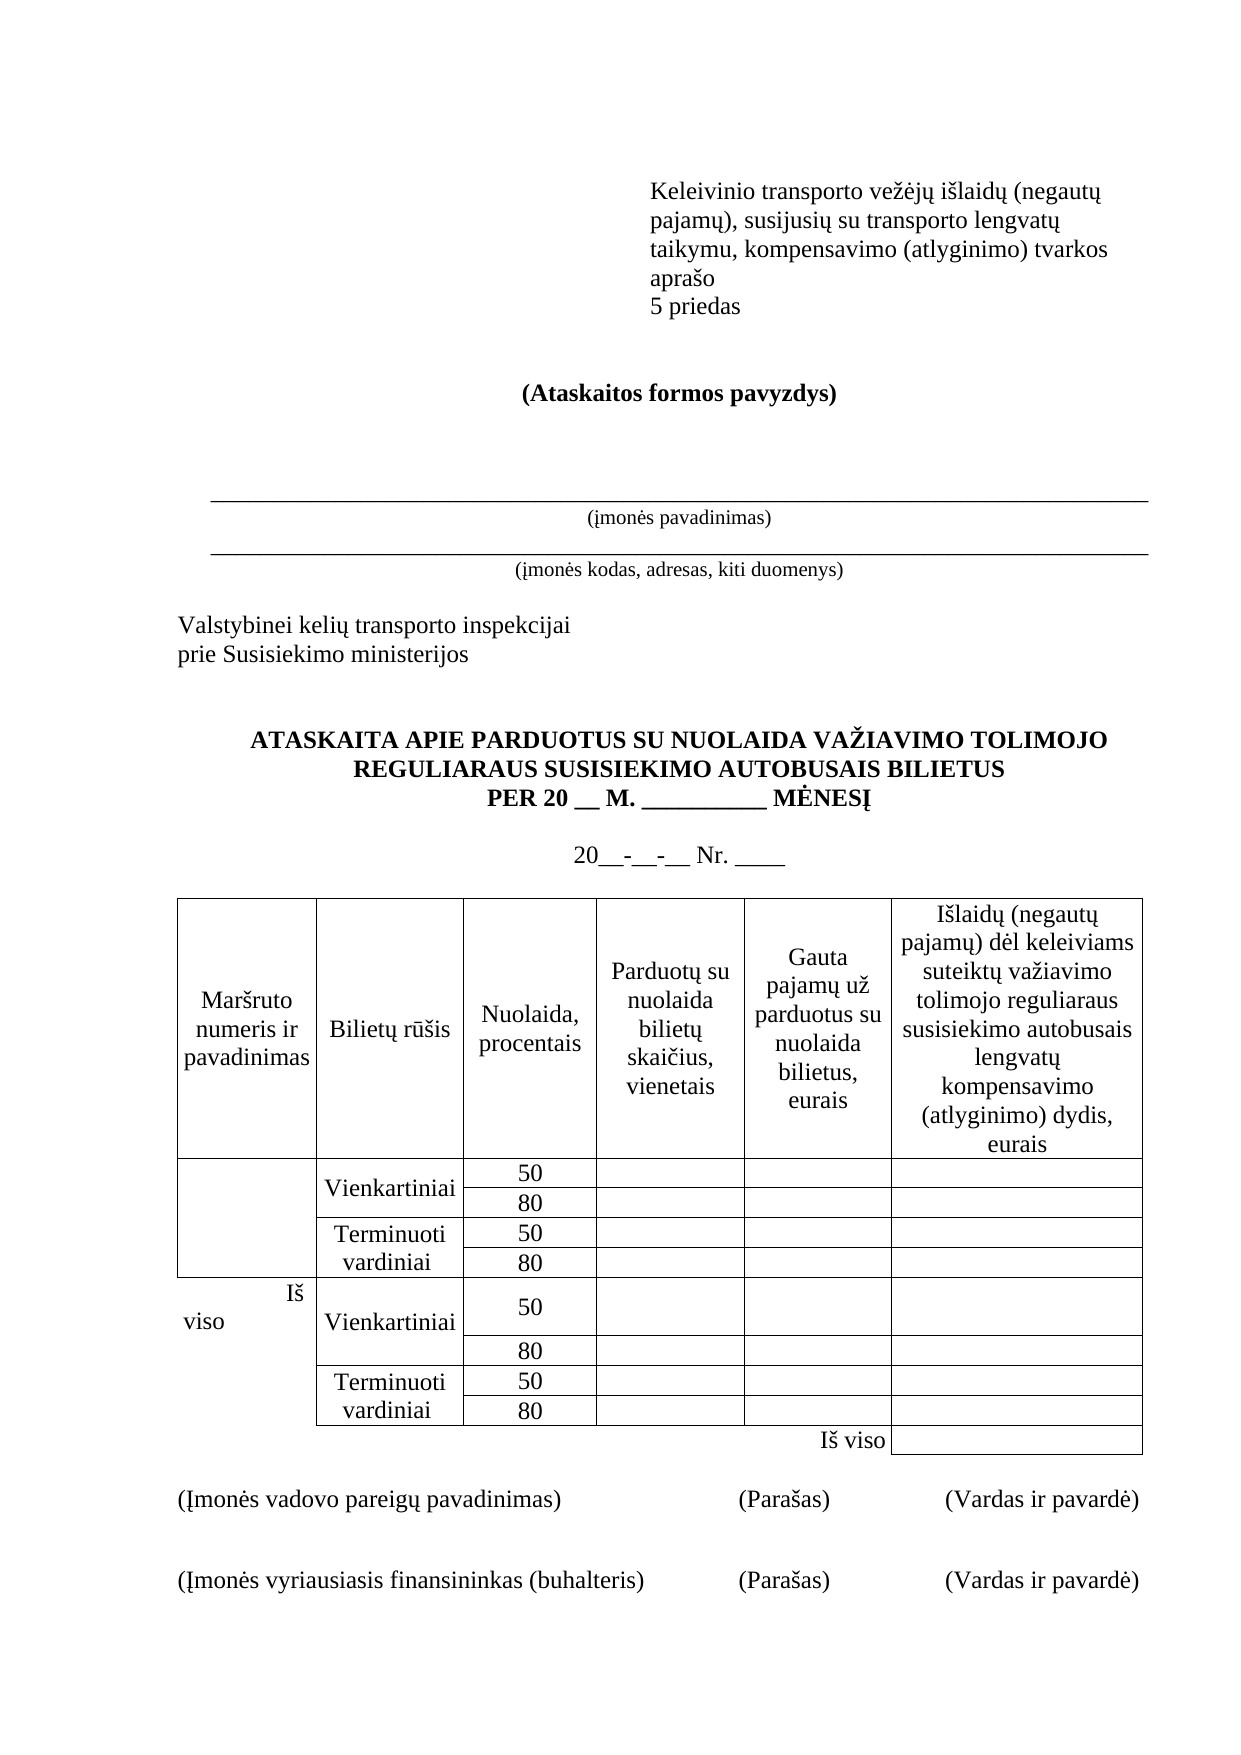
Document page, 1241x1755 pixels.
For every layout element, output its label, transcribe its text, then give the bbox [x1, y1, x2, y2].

table_cell [745, 1188, 891, 1217]
table_cell 80 [464, 1188, 596, 1217]
table_cell 50 [464, 1218, 596, 1247]
table_cell [892, 1396, 1142, 1424]
table_cell [177, 1395, 316, 1424]
table_cell 80 [464, 1336, 596, 1365]
table_cell Terminuoti vardiniai [317, 1366, 463, 1424]
table_cell 80 [464, 1396, 596, 1424]
text (Ataskaitos formos pavyzdys) [177, 378, 1181, 406]
table_cell Vienkartiniai [317, 1159, 463, 1217]
table_cell [892, 1218, 1142, 1247]
text 20__-__-__ Nr. ____ [177, 840, 1181, 869]
text ___________________________________________________________________________ [177, 476, 1181, 504]
table_header Parduotų su nuolaida bilietų skaičius, vienetais [597, 899, 744, 1157]
table_cell [892, 1248, 1142, 1277]
text PER 20 __ M. __________ MĖNESĮ [177, 783, 1181, 811]
table_cell [597, 1278, 744, 1335]
table_cell [892, 1366, 1142, 1395]
text Valstybinei kelių transporto inspekcijai [177, 610, 1181, 639]
table_header Bilietų rūšis [317, 899, 463, 1157]
table_cell [177, 1335, 316, 1365]
table_cell [745, 1336, 891, 1365]
table_cell [892, 1278, 1142, 1335]
table_header Gauta pajamų už parduotus su nuolaida bilietus, eurais [745, 899, 891, 1157]
table_cell Iš viso [177, 1278, 316, 1335]
table_cell [745, 1218, 891, 1247]
text (įmonės pavadinimas) [177, 504, 1181, 529]
table_header Maršruto numeris ir pavadinimas [178, 899, 316, 1157]
table_cell [597, 1188, 744, 1217]
table_header Nuolaida, procentais [464, 899, 596, 1157]
table_cell [177, 1425, 316, 1454]
table_cell [745, 1278, 891, 1335]
text pajamų), susijusių su transporto lengvatų [650, 205, 1181, 234]
table_cell 50 [464, 1278, 596, 1335]
table_cell Vienkartiniai [317, 1278, 463, 1365]
text (įmonės kodas, adresas, kiti duomenys) [177, 557, 1181, 581]
table_cell [745, 1159, 891, 1187]
table_cell [892, 1188, 1142, 1217]
text taikymu, kompensavimo (atlyginimo) tvarkos [650, 234, 1181, 263]
table_cell 80 [464, 1248, 596, 1277]
table_cell [597, 1248, 744, 1277]
table_cell [597, 1366, 744, 1395]
text (Įmonės vyriausiasis finansininkas (buhalteris) (Parašas) (Vardas ir pavardė) [177, 1566, 1181, 1594]
table_cell [597, 1336, 744, 1365]
table_cell [597, 1218, 744, 1247]
table_cell [745, 1248, 891, 1277]
table_cell Terminuoti vardiniai [317, 1218, 463, 1277]
table_cell [597, 1159, 744, 1187]
table_cell [316, 1426, 464, 1454]
table_cell [464, 1426, 596, 1454]
text aprašo 5 priedas [650, 263, 1181, 320]
text prie Susisiekimo ministerijos [177, 639, 1181, 668]
text ATASKAITA APIE PARDUOTUS SU NUOLAIDA VAŽIAVIMO TOLIMOJO REGULIARAUS SUSISIEKIMO AUTOBUSAIS BILIETUS [177, 725, 1181, 783]
table_cell [745, 1366, 891, 1395]
table_cell [596, 1426, 744, 1454]
table_cell 50 [464, 1159, 596, 1187]
text (Įmonės vadovo pareigų pavadinimas) (Parašas) (Vardas ir pavardė) [177, 1484, 1181, 1513]
table_header Išlaidų (negautų pajamų) dėl keleiviams suteiktų važiavimo tolimojo reguliaraus susisiekimo autobusais lengvatų kompensavimo (atlyginimo) dydis, eurais [892, 899, 1142, 1157]
text ___________________________________________________________________________ [177, 529, 1181, 557]
table_cell [745, 1396, 891, 1424]
table_cell 50 [464, 1366, 596, 1395]
table_cell [178, 1159, 316, 1277]
table_cell [892, 1336, 1142, 1365]
table_cell [597, 1396, 744, 1424]
table_cell [177, 1365, 316, 1395]
text Keleivinio transporto vežėjų išlaidų (negautų [650, 176, 1181, 205]
table_cell Iš viso [744, 1426, 891, 1454]
table_cell [892, 1426, 1142, 1454]
table_cell [892, 1159, 1142, 1187]
